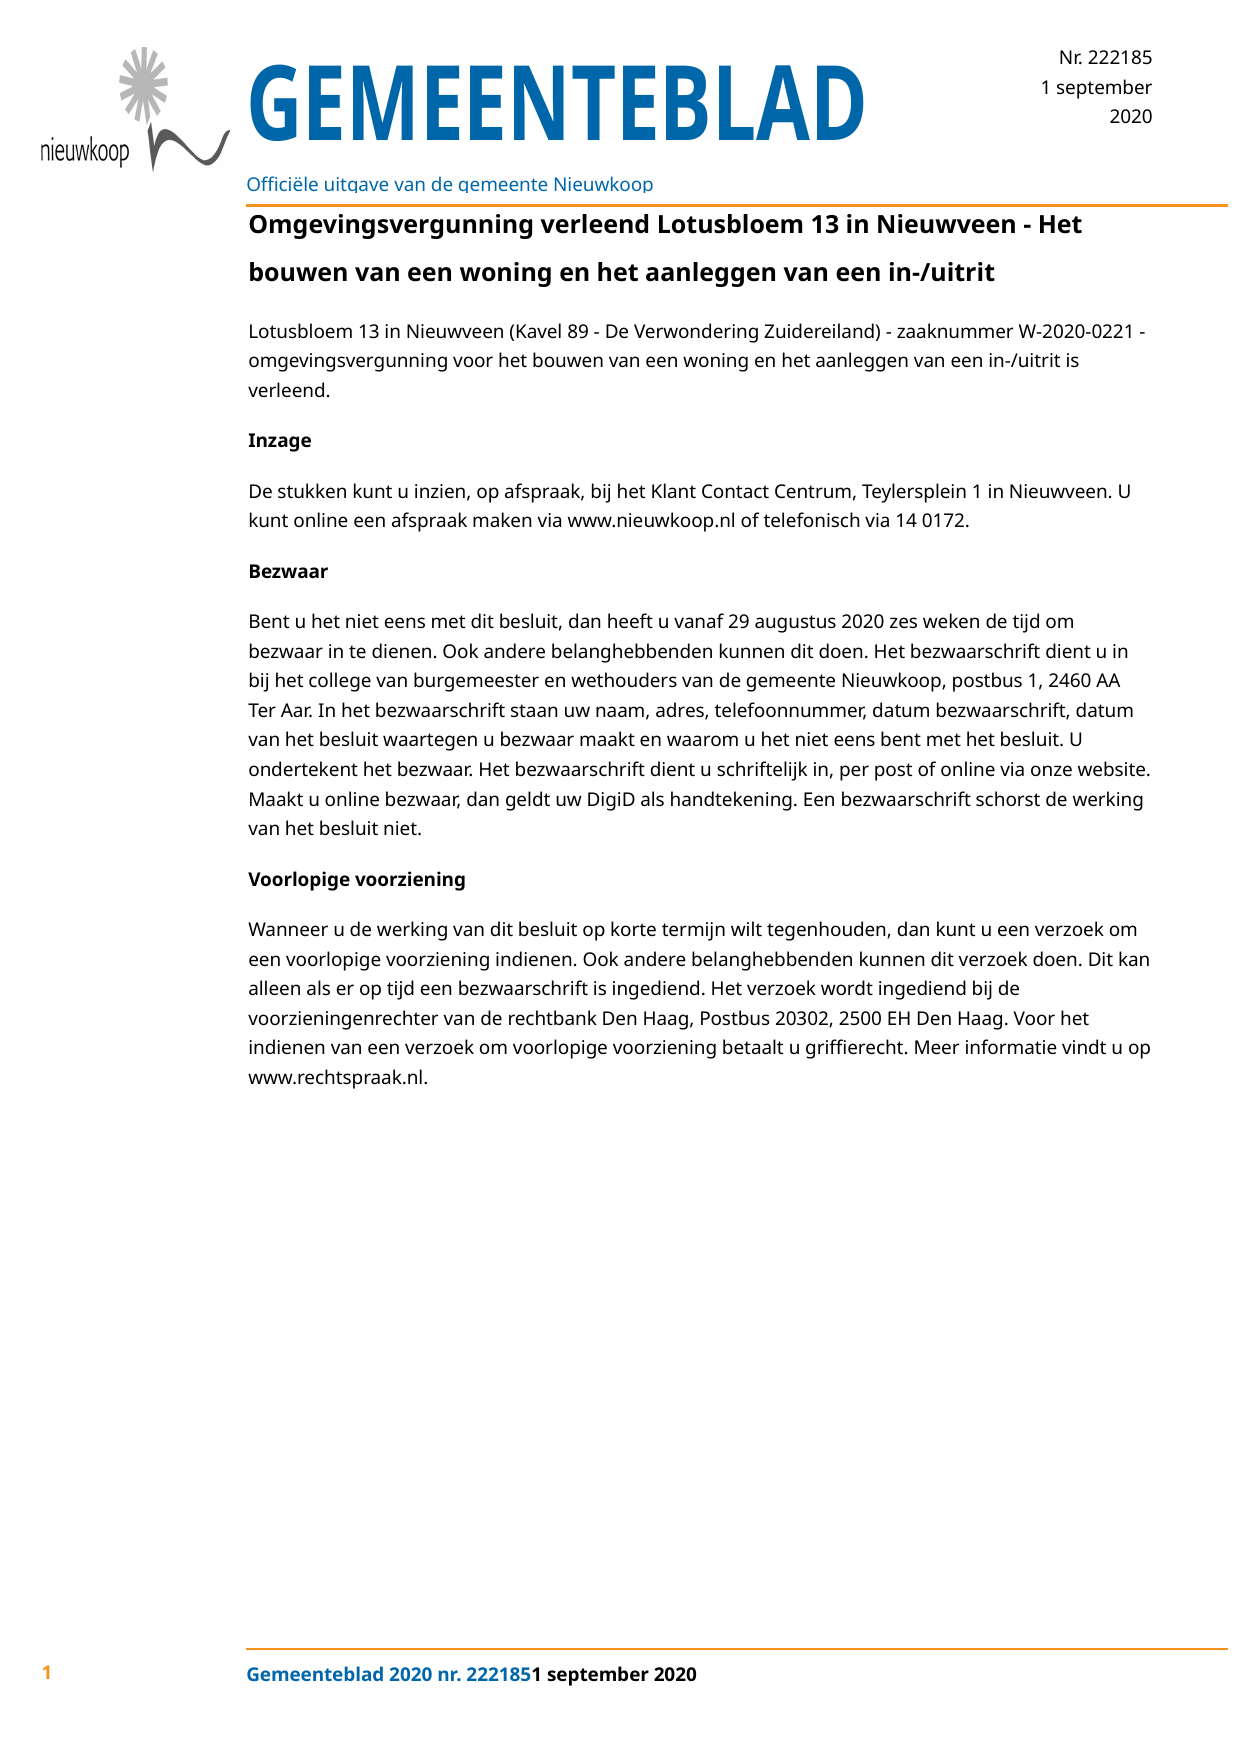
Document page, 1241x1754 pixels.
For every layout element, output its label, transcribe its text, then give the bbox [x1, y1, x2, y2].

text Lotusbloem 13 in Nieuwveen (Kavel 89 - De Verwondering Zuidereiland) - zaaknummer W-2020-0221 - omgevingsvergunning voor het bouwen van een woning en het aanleggen van een in-/uitrit is verleend. [248, 318, 1152, 403]
text Inzage [248, 427, 1152, 453]
text Bezwaar [248, 558, 1152, 584]
text Bent u het niet eens met dit besluit, dan heeft u vanaf 29 augustus 2020 zes weken de tijd om bezwaar in te dienen. Ook andere belanghebbenden kunnen dit doen. Het bezwaarschrift dient u in bij het college van burgemeester en wethouders van de gemeente Nieuwkoop, postbus 1, 2460 AA Ter Aar. In het bezwaarschrift staan uw naam, adres, telefoonnummer, datum bezwaarschrift, datum van het besluit waartegen u bezwaar maakt en waarom u het niet eens bent met het besluit. U ondertekent het bezwaar. Het bezwaarschrift dient u schriftelijk in, per post of online via onze website. Maakt u online bezwaar, dan geldt uw DigiD als handtekening. Een bezwaarschrift schorst de werking van het besluit niet. [248, 608, 1152, 841]
text De stukken kunt u inzien, op afspraak, bij het Klant Contact Centrum, Teylersplein 1 in Nieuwveen. U kunt online een afspraak maken via www.nieuwkoop.nl of telefonisch via 14 0172. [248, 478, 1152, 533]
text Voorlopige voorziening [248, 866, 1152, 892]
picture [41, 47, 231, 172]
text Wanneer u de werking van dit besluit op korte termijn wilt tegenhouden, dan kunt u een verzoek om een voorlopige voorziening indienen. Ook andere belanghebbenden kunnen dit verzoek doen. Dit kan alleen als er op tijd een bezwaarschrift is ingediend. Het verzoek wordt ingediend bij de voorzieningenrechter van de rechtbank Den Haag, Postbus 20302, 2500 EH Den Haag. Voor het indienen van een verzoek om voorlopige voorziening betaalt u griffierecht. Meer informatie vindt u op www.rechtspraak.nl. [248, 916, 1152, 1090]
text Omgevingsvergunning verleend Lotusbloem 13 in Nieuwveen - Het bouwen van een woning en het aanleggen van een in-/uitrit [248, 207, 1152, 288]
